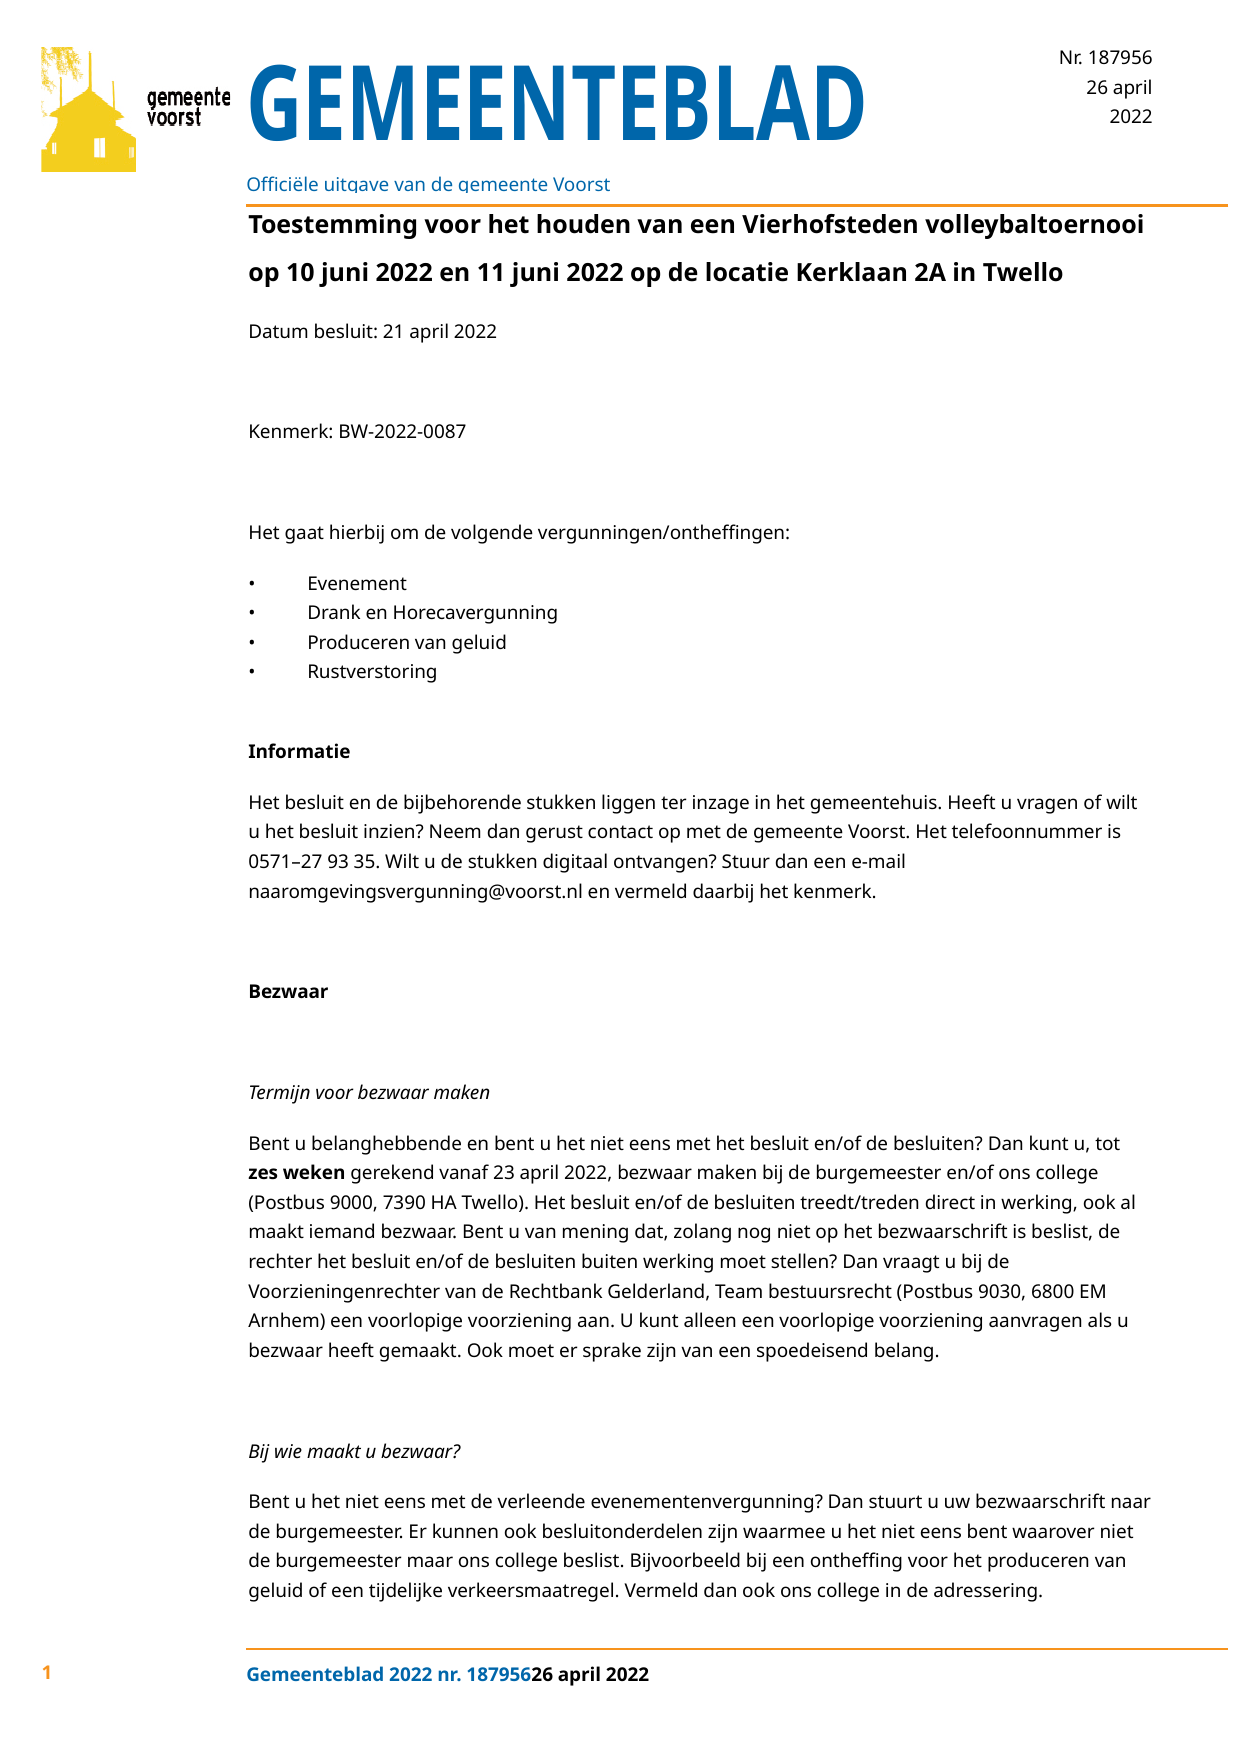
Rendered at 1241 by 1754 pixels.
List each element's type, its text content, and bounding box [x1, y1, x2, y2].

list Rustverstoring [248, 659, 1152, 684]
text Bent u het niet eens met de verleende evenementenvergunning? Dan stuurt u uw bezwaarschrift naar de burgemeester. Er kunnen ook besluitonderdelen zijn waarmee u het niet eens bent waarover niet de burgemeester maar ons college beslist. Bijvoorbeeld bij een ontheffing voor het produceren van geluid of een tijdelijke verkeersmaatregel. Vermeld dan ook ons college in de adressering. [248, 1488, 1152, 1603]
text Toestemming voor het houden van een Vierhofsteden volleybaltoernooi op 10 juni 2022 en 11 juni 2022 op de locatie Kerklaan 2A in Twello [248, 207, 1152, 288]
text Bij wie maakt u bezwaar? [248, 1438, 1152, 1464]
text Bent u belanghebbende en bent u het niet eens met het besluit en/of de besluiten? Dan kunt u, tot zes weken gerekend vanaf 23 april 2022, bezwaar maken bij de burgemeester en/of ons college (Postbus 9000, 7390 HA Twello). Het besluit en/of de besluiten treedt/treden direct in werking, ook al maakt iemand bezwaar. Bent u van mening dat, zolang nog niet op het bezwaarschrift is beslist, de rechter het besluit en/of de besluiten buiten werking moet stellen? Dan vraagt u bij de Voorzieningenrechter van de Rechtbank Gelderland, Team bestuursrecht (Postbus 9030, 6800 EM Arnhem) een voorlopige voorziening aan. U kunt alleen een voorlopige voorziening aanvragen als u bezwaar heeft gemaakt. Ook moet er sprake zijn van een spoedeisend belang. [248, 1130, 1152, 1363]
text Het besluit en de bijbehorende stukken liggen ter inzage in het gemeentehuis. Heeft u vragen of wilt u het besluit inzien? Neem dan gerust contact op met de gemeente Voorst. Het telefoonnummer is 0571–27 93 35. Wilt u de stukken digitaal ontvangen? Stuur dan een e-mail naaromgevingsvergunning@voorst.nl en vermeld daarbij het kenmerk. [248, 789, 1152, 904]
list Produceren van geluid [248, 629, 1152, 655]
text Bezwaar [248, 979, 1152, 1004]
text Kenmerk: BW-2022-0087 [248, 419, 1152, 444]
text Informatie [248, 739, 1152, 764]
text Termijn voor bezwaar maken [248, 1079, 1152, 1105]
text Datum besluit: 21 april 2022 [248, 318, 1152, 344]
list Drank en Horecavergunning [248, 599, 1152, 625]
list Evenement [248, 570, 1152, 596]
picture [41, 47, 231, 172]
text Het gaat hierbij om de volgende vergunningen/ontheffingen: [248, 519, 1152, 545]
